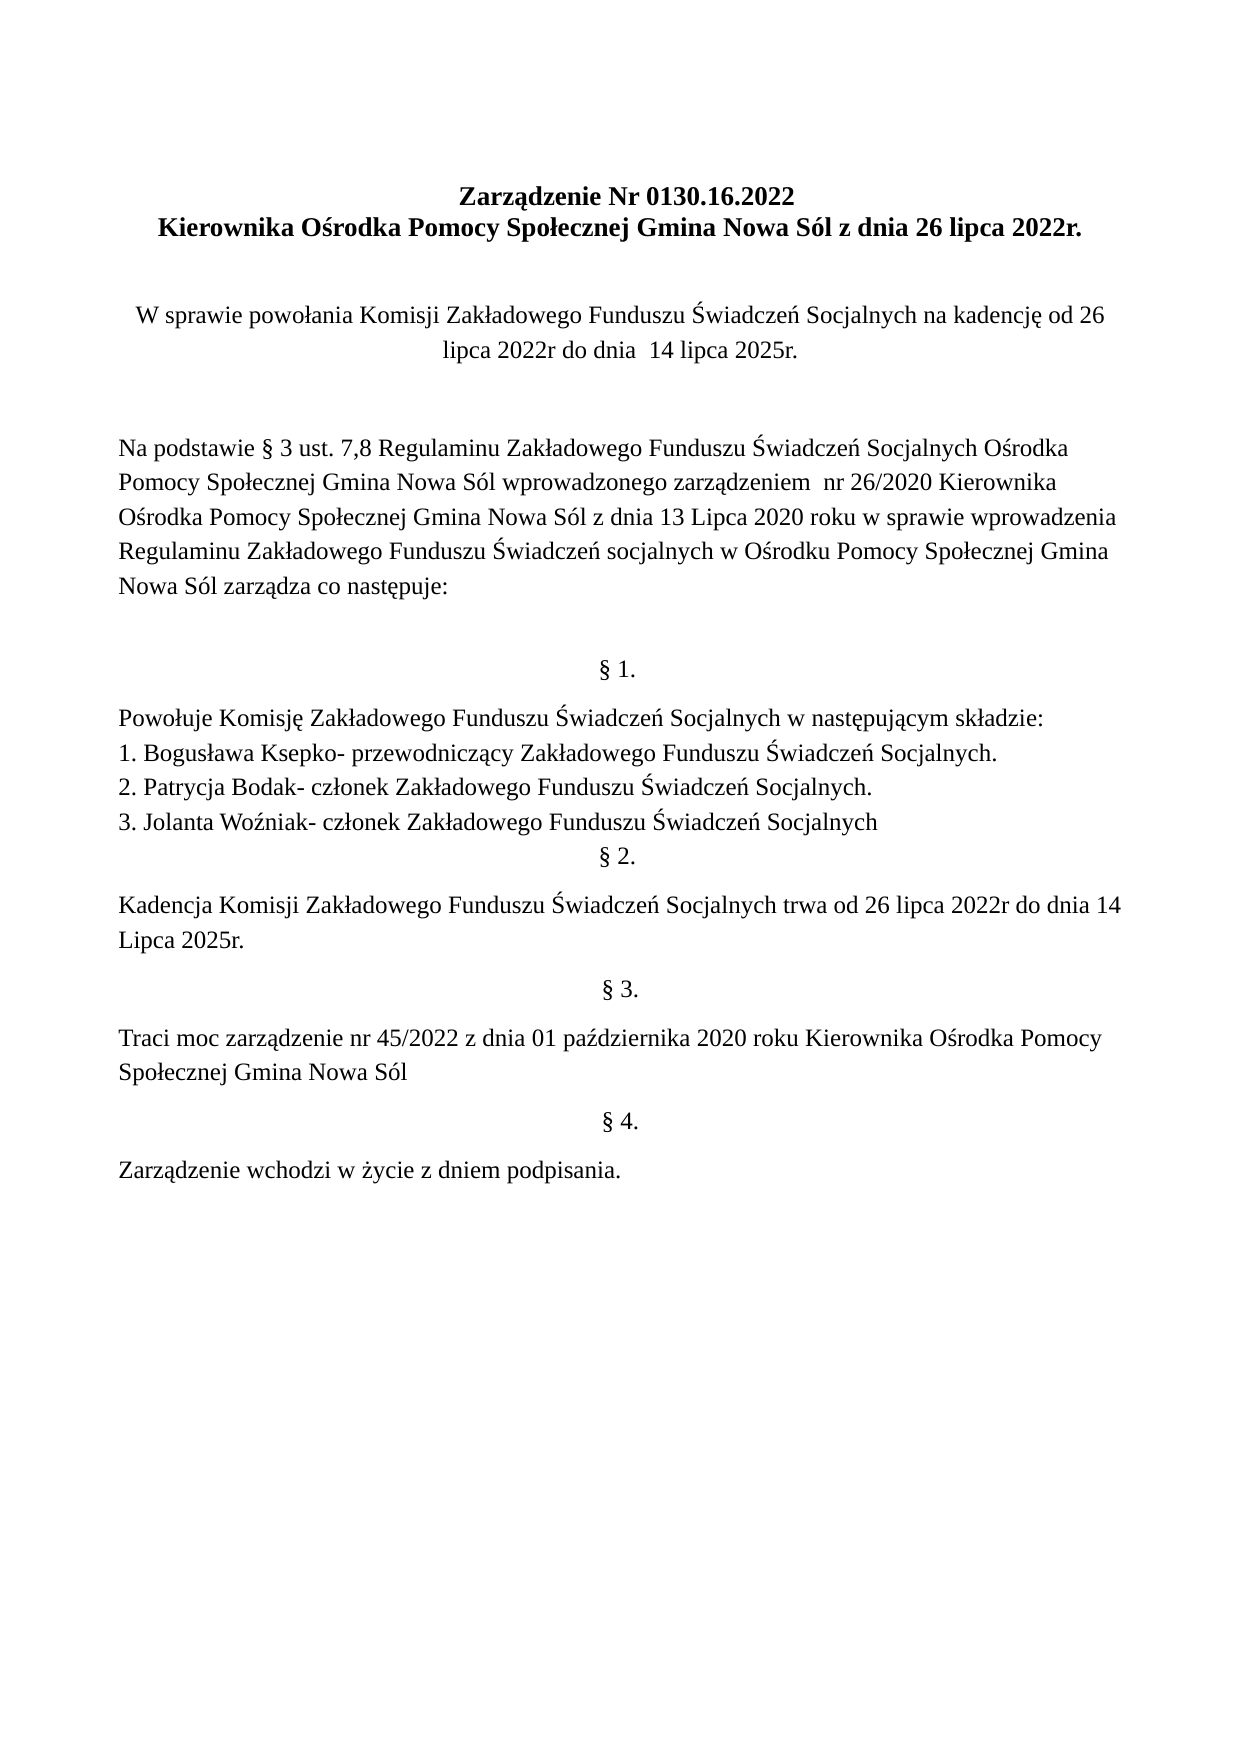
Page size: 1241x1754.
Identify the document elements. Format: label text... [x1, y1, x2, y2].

text Kierownika Ośrodka Pomocy Społecznej Gmina Nowa Sól z dnia 26 lipca 2022r. [118, 212, 1122, 243]
text § 2. [118, 841, 1122, 870]
text Zarządzenie Nr 0130.16.2022 [118, 180, 1122, 212]
text Na podstawie § 3 ust. 7,8 Regulaminu Zakładowego Funduszu Świadczeń Socjalnych Ośrodka Pomocy Społecznej Gmina Nowa Sól wprowadzonego zarządzeniem nr 26/2020 Kierownika Ośrodka Pomocy Społecznej Gmina Nowa Sól z dnia 13 Lipca 2020 roku w sprawie wprowadzenia Regulaminu Zakładowego Funduszu Świadczeń socjalnych w Ośrodku Pomocy Społecznej Gmina Nowa Sól zarządza co następuje: [118, 433, 1122, 634]
text W sprawie powołania Komisji Zakładowego Funduszu Świadczeń Socjalnych na kadencję od 26 lipca 2022r do dnia 14 lipca 2025r. [118, 300, 1122, 363]
text § 1. [118, 654, 1122, 683]
text Traci moc zarządzenie nr 45/2022 z dnia 01 października 2020 roku Kierownika Ośrodka Pomocy Społecznej Gmina Nowa Sól [118, 1023, 1122, 1086]
text § 3. [118, 974, 1122, 1003]
text Zarządzenie wchodzi w życie z dniem podpisania. [118, 1156, 1122, 1184]
text Kadencja Komisji Zakładowego Funduszu Świadczeń Socjalnych trwa od 26 lipca 2022r do dnia 14 Lipca 2025r. [118, 890, 1122, 953]
text 1. Bogusława Ksepko- przewodniczący Zakładowego Funduszu Świadczeń Socjalnych. [118, 738, 1122, 767]
text 2. Patrycja Bodak- członek Zakładowego Funduszu Świadczeń Socjalnych. [118, 772, 1122, 801]
text § 4. [118, 1106, 1122, 1135]
text Powołuje Komisję Zakładowego Funduszu Świadczeń Socjalnych w następującym składzie: [118, 703, 1122, 732]
text 3. Jolanta Woźniak- członek Zakładowego Funduszu Świadczeń Socjalnych [118, 807, 1122, 836]
